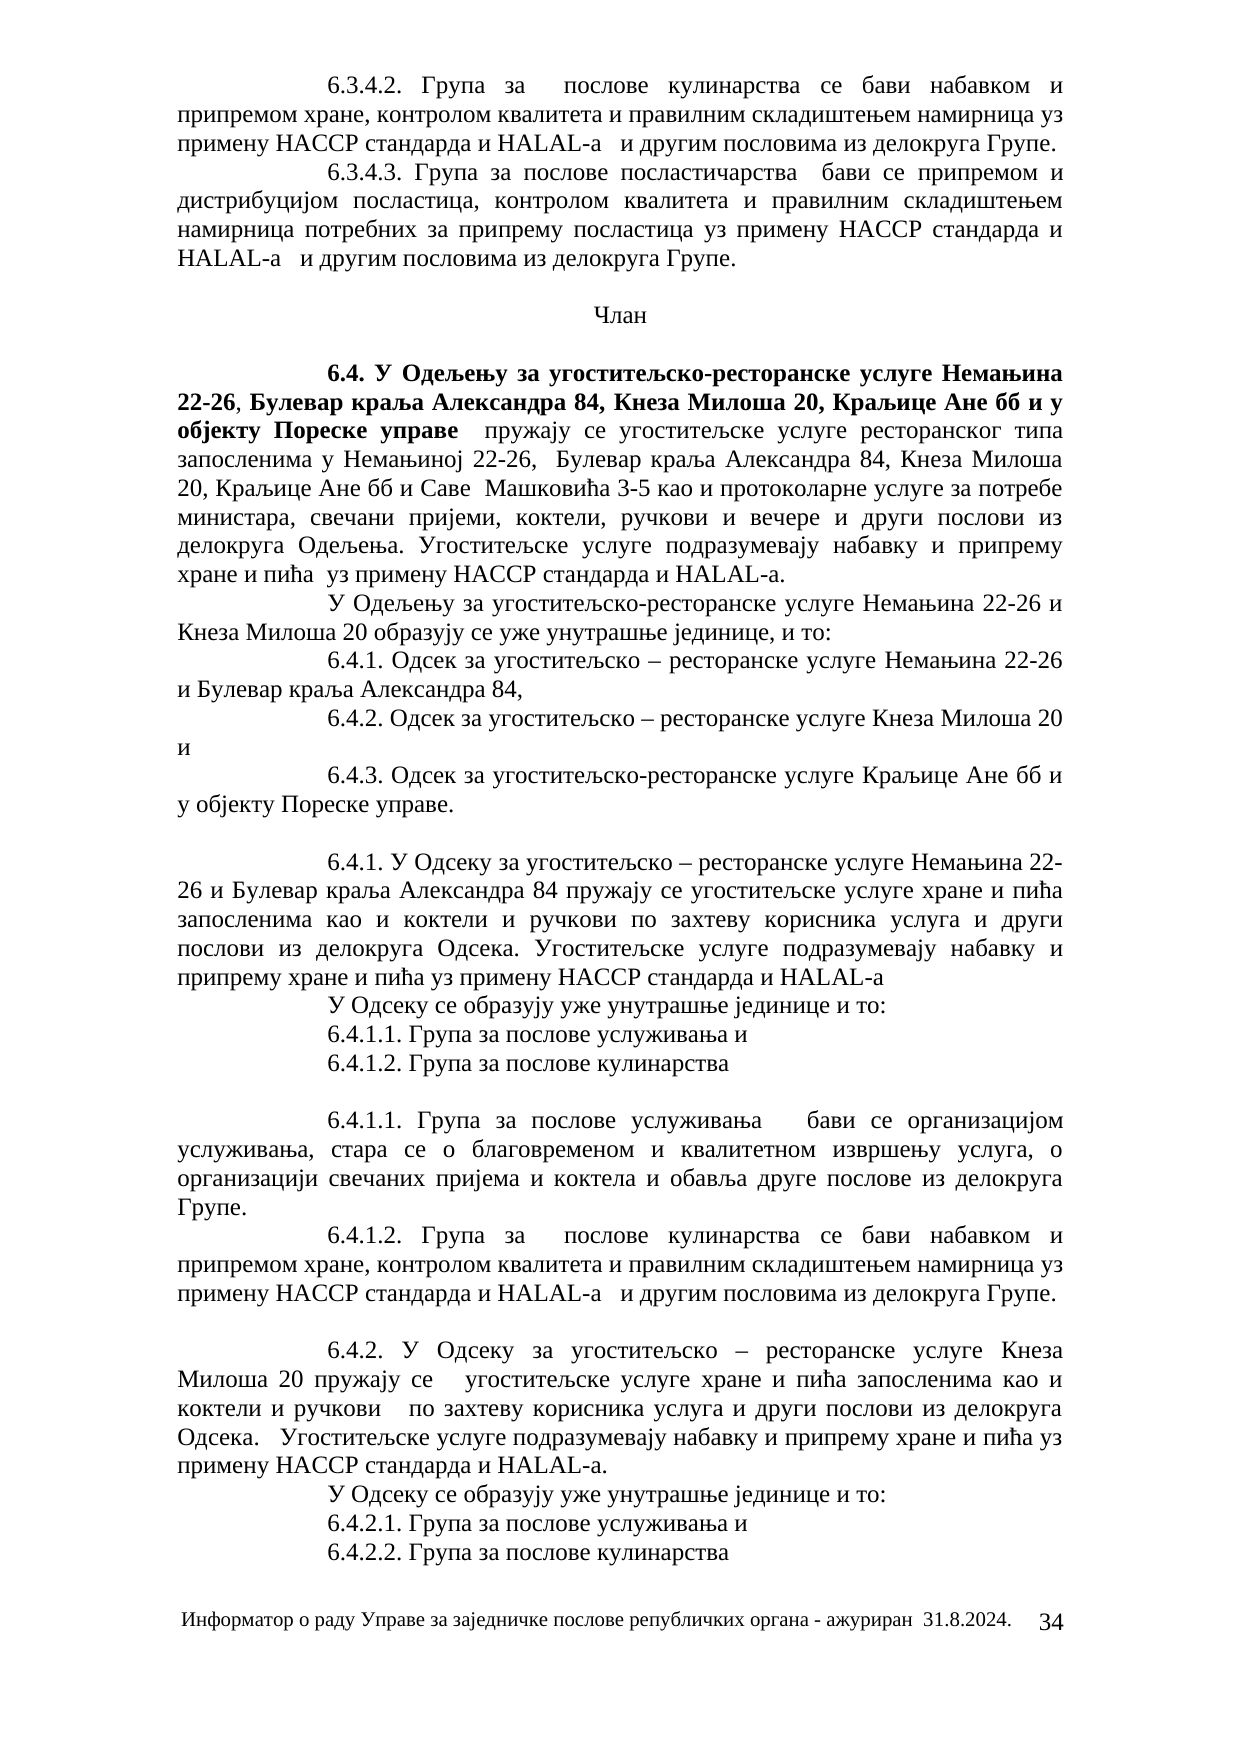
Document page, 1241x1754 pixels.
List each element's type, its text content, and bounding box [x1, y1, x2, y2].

text 6.4.2.2. Група за послове кулинарства [177, 1537, 1063, 1566]
text У Одсеку се образују уже унутрашње јединице и то: [177, 991, 1063, 1019]
text У Одсеку се образују уже унутрашње јединице и то: [177, 1479, 1063, 1508]
text 6.4.1.1. Група за послове услуживања и [177, 1019, 1063, 1048]
text 6.4.1.2. Група за послове кулинарства се бави набавком и припремом хране, контролом квалитета и правилним складиштењем намирница уз примену НАССР стандарда и HALAL-a и другим пословима из делокруга Групе. [177, 1221, 1063, 1307]
text 6.3.4.3. Група за послове посластичарства бави се припремом и дистрибуцијом посластица, контролом квалитета и правилним складиштењем намирница потребних за припрему посластица уз примену НАССР стандарда и HALAL-a и другим пословима из делокруга Групе. [177, 157, 1063, 272]
text 6.3.4.2. Група за послове кулинарства се бави набавком и припремом хране, контролом квалитета и правилним складиштењем намирница уз примену НАССР стандарда и HALAL-a и другим пословима из делокруга Групе. [177, 71, 1063, 157]
text 6.4. У Одељењу за угоститељско-ресторанске услуге Немањина 22-26, Булевар краља Александра 84, Кнеза Милоша 20, Краљице Ане бб и у објекту Пореске управе пружају се угоститељске услуге ресторанског типа запосленима у Немањиној 22-26, Булевар краља Александра 84, Кнеза Милоша 20, Краљице Ане бб и Саве Машковића 3-5 као и протоколарне услуге за потребе министара, свечани пријеми, коктели, ручкови и вечере и други послови из делокруга Одељења. Угоститељске услуге подразумевају набавку и припрему хране и пића уз примену НАССР стандарда и HALAL-a. [177, 358, 1063, 588]
text У Одељењу за угоститељско-ресторанске услуге Немањина 22-26 и Кнеза Милоша 20 образују се уже унутрашње јединице, и то: [177, 588, 1063, 646]
text 6.4.1.2. Група за послове кулинарства [177, 1048, 1063, 1077]
text Члан [177, 301, 1063, 329]
text 6.4.2. Одсек за угоститељско – ресторанске услуге Кнеза Милоша 20 и [177, 703, 1063, 761]
text 6.4.1.1. Група за послове услуживања бави се организацијом услуживања, стара се о благовременом и квалитетном извршењу услуга, о организацији свечаних пријема и коктела и обавља друге послове из делокруга Групе. [177, 1106, 1063, 1221]
text 6.4.2.1. Група за послове услуживања и [177, 1508, 1063, 1537]
text 6.4.1. У Одсеку за угоститељско – ресторанске услуге Немањина 22-26 и Булевар краља Александра 84 пружају се угоститељске услуге хране и пића запосленима као и коктели и ручкови по захтеву корисника услуга и други послови из делокруга Одсека. Угоститељске услуге подразумевају набавку и припрему хране и пића уз примену НАССР стандарда и HALAL-a [177, 847, 1063, 991]
text 6.4.1. Одсек за угоститељско – ресторанске услуге Немањина 22-26 и Булевар краља Александра 84, [177, 646, 1063, 703]
text 6.4.3. Одсек за угоститељско-ресторанске услуге Краљице Ане бб и у објекту Пореске управе. [177, 761, 1063, 818]
text 6.4.2. У Одсеку за угоститељско – ресторанске услуге Кнеза Милоша 20 пружају се угоститељске услуге хране и пића запосленима као и коктели и ручкови по захтеву корисника услуга и други послови из делокруга Одсека. Угоститељске услуге подразумевају набавку и припрему хране и пића уз примену НАССР стандарда и HALAL-a. [177, 1336, 1063, 1479]
